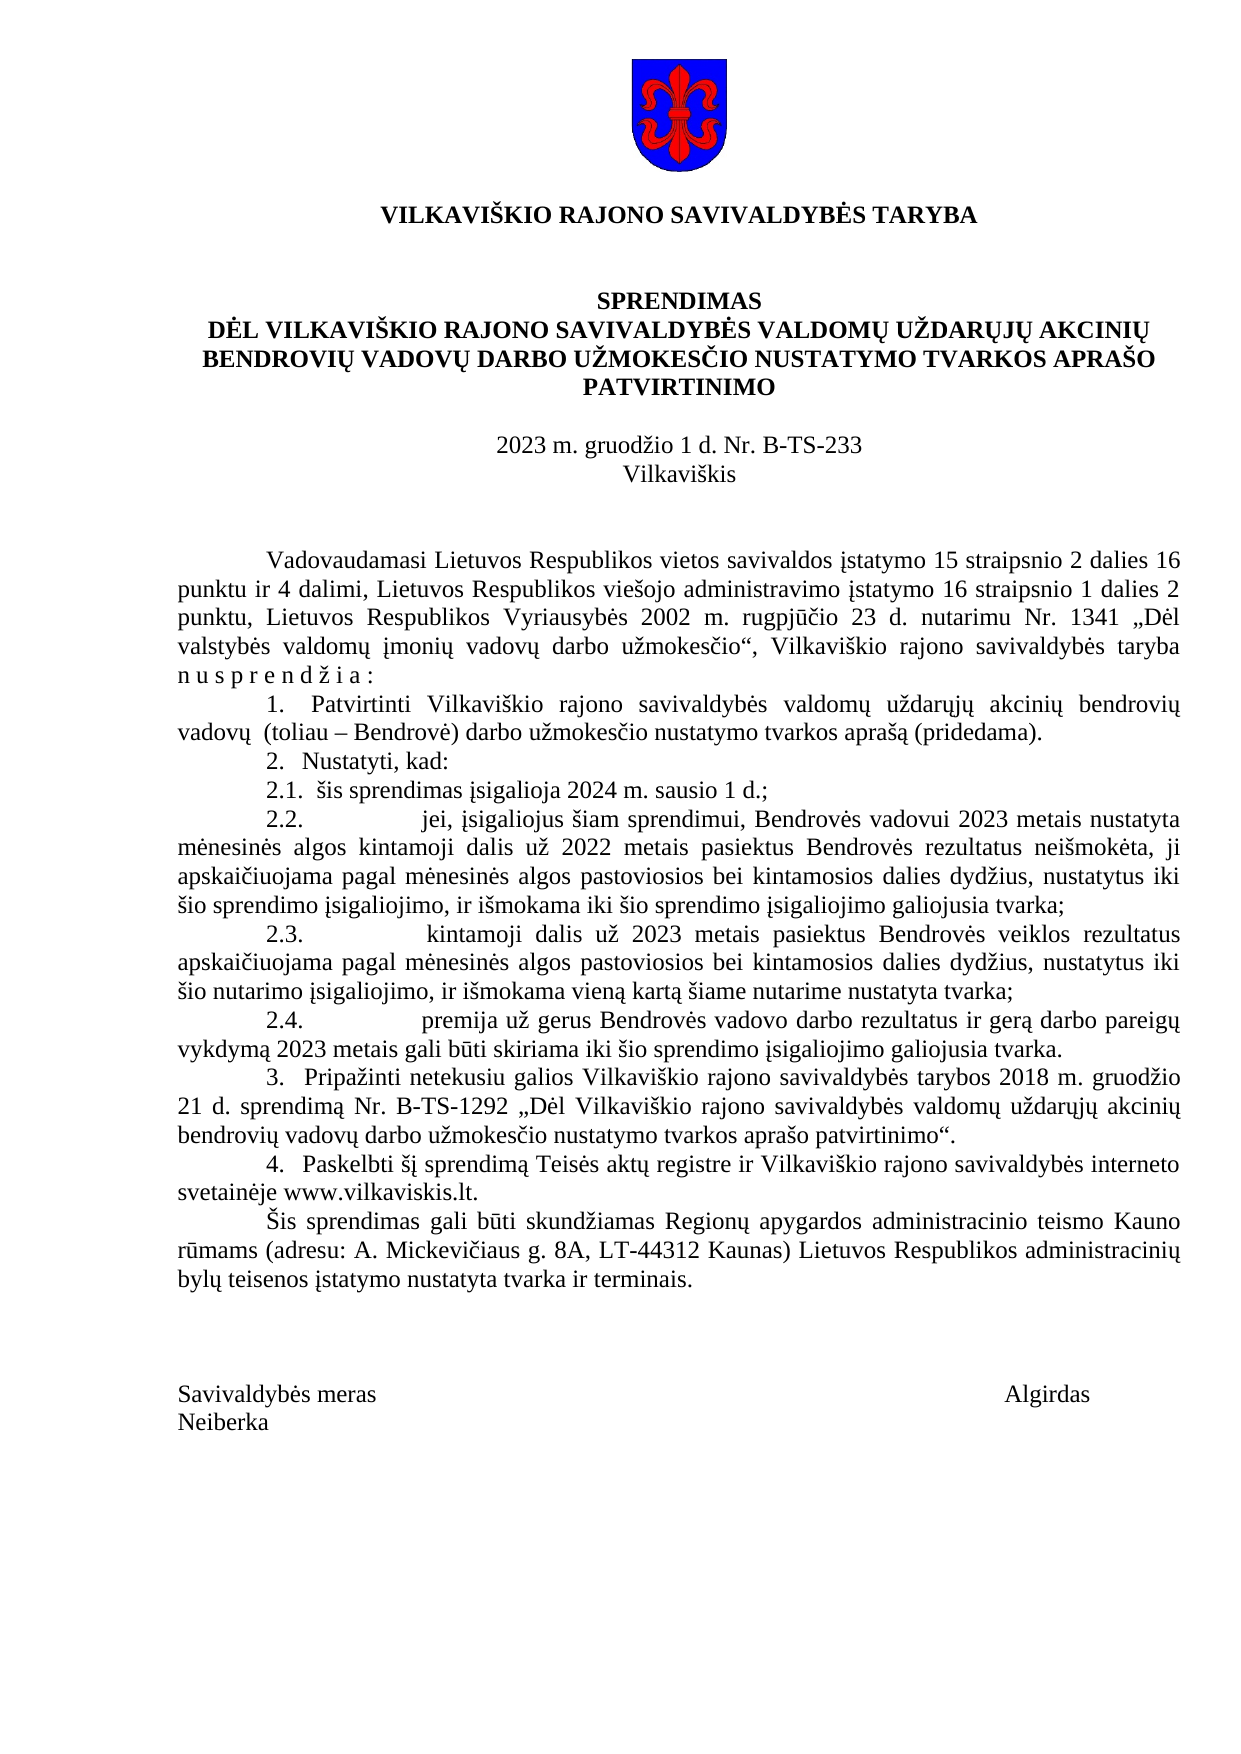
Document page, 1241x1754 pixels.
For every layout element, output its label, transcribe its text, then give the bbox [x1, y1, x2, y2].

text 2.2. jei, įsigaliojus šiam sprendimui, Bendrovės vadovui 2023 metais nustatyta mėnesinės algos kintamoji dalis už 2022 metais pasiektus Bendrovės rezultatus neišmokėta, ji apskaičiuojama pagal mėnesinės algos pastoviosios bei kintamosios dalies dydžius, nustatytus iki šio sprendimo įsigaliojimo, ir išmokama iki šio sprendimo įsigaliojimo galiojusia tvarka; [177, 804, 1181, 919]
text 1. Patvirtinti Vilkaviškio rajono savivaldybės valdomų uždarųjų akcinių bendrovių vadovų (toliau – Bendrovė) darbo užmokesčio nustatymo tvarkos aprašą (pridedama). [177, 689, 1181, 746]
text SPRENDIMAS [177, 286, 1181, 315]
text 2023 m. gruodžio 1 d. Nr. B-TS-233 [177, 430, 1181, 459]
text 2.3. kintamoji dalis už 2023 metais pasiektus Bendrovės veiklos rezultatus apskaičiuojama pagal mėnesinės algos pastoviosios bei kintamosios dalies dydžius, nustatytus iki šio nutarimo įsigaliojimo, ir išmokama vieną kartą šiame nutarime nustatyta tvarka; [177, 919, 1181, 1005]
text 2.1. šis sprendimas įsigalioja 2024 m. sausio 1 d.; [266, 775, 1181, 804]
text 2. Nustatyti, kad: [177, 746, 1181, 775]
text Vadovaudamasi Lietuvos Respublikos vietos savivaldos įstatymo 15 straipsnio 2 dalies 16 punktu ir 4 dalimi, Lietuvos Respublikos viešojo administravimo įstatymo 16 straipsnio 1 dalies 2 punktu, Lietuvos Respublikos Vyriausybės 2002 m. rugpjūčio 23 d. nutarimu Nr. 1341 „Dėl valstybės valdomų įmonių vadovų darbo užmokesčio“, Vilkaviškio rajono savivaldybės taryba nusprendžia: [177, 545, 1181, 689]
text DĖL VILKAVIŠKIO RAJONO SAVIVALDYBĖS VALDOMŲ UŽDARŲJŲ AKCINIŲ BENDROVIŲ VADOVŲ DARBO UŽMOKESČIO NUSTATYMO TVARKOS APRAŠO PATVIRTINIMO [177, 315, 1181, 401]
text 4. Paskelbti šį sprendimą Teisės aktų registre ir Vilkaviškio rajono savivaldybės interneto svetainėje www.vilkaviskis.lt. [177, 1149, 1181, 1206]
text Šis sprendimas gali būti skundžiamas Regionų apygardos administracinio teismo Kauno rūmams (adresu: A. Mickevičiaus g. 8A, LT-44312 Kaunas) Lietuvos Respublikos administracinių bylų teisenos įstatymo nustatyta tvarka ir terminais. [177, 1206, 1181, 1292]
text 2.4. premija už gerus Bendrovės vadovo darbo rezultatus ir gerą darbo pareigų vykdymą 2023 metais gali būti skiriama iki šio sprendimo įsigaliojimo galiojusia tvarka. [177, 1005, 1181, 1062]
text 3. Pripažinti netekusiu galios Vilkaviškio rajono savivaldybės tarybos 2018 m. gruodžio 21 d. sprendimą Nr. B-TS-1292 „Dėl Vilkaviškio rajono savivaldybės valdomų uždarųjų akcinių bendrovių vadovų darbo užmokesčio nustatymo tvarkos aprašo patvirtinimo“. [177, 1062, 1181, 1149]
text Vilkaviškis [177, 459, 1181, 487]
text Savivaldybės meras Algirdas Neiberka [177, 1379, 1181, 1436]
text VILKAVIŠKIO RAJONO SAVIVALDYBĖS TARYBA [177, 200, 1181, 229]
